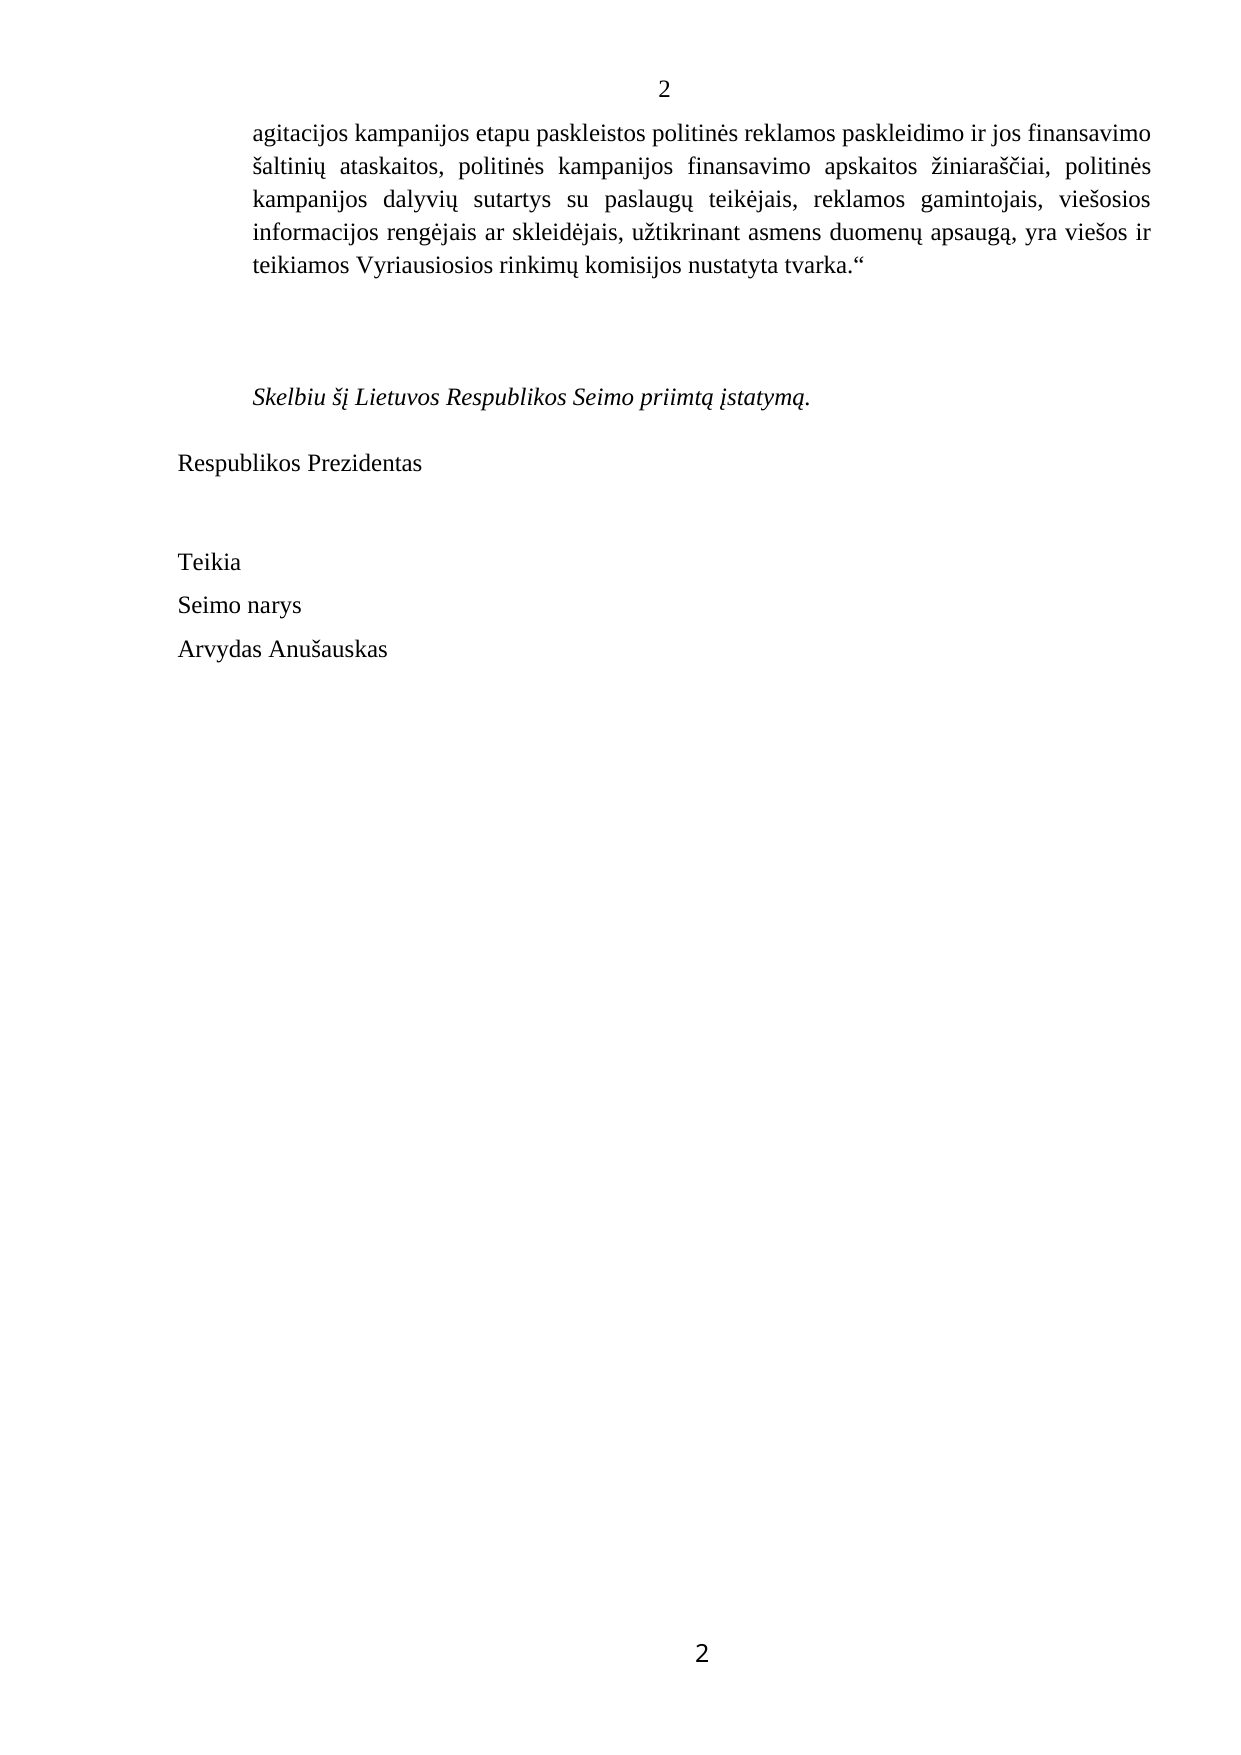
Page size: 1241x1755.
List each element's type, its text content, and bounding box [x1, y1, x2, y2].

text Respublikos Prezidentas [177, 448, 1152, 477]
text agitacijos kampanijos etapu paskleistos politinės reklamos paskleidimo ir jos finansavimo šaltinių ataskaitos, politinės kampanijos finansavimo apskaitos žiniaraščiai, politinės kampanijos dalyvių sutartys su paslaugų teikėjais, reklamos gamintojais, viešosios informacijos rengėjais ar skleidėjais, užtikrinant asmens duomenų apsaugą, yra viešos ir teikiamos Vyriausiosios rinkimų komisijos nustatyta tvarka.“ [252, 118, 1152, 279]
text Arvydas Anušauskas [177, 634, 1152, 662]
text Skelbiu šį Lietuvos Respublikos Seimo priimtą įstatymą. [177, 382, 1152, 411]
text Teikia [177, 547, 1152, 576]
text Seimo narys [177, 591, 1152, 619]
